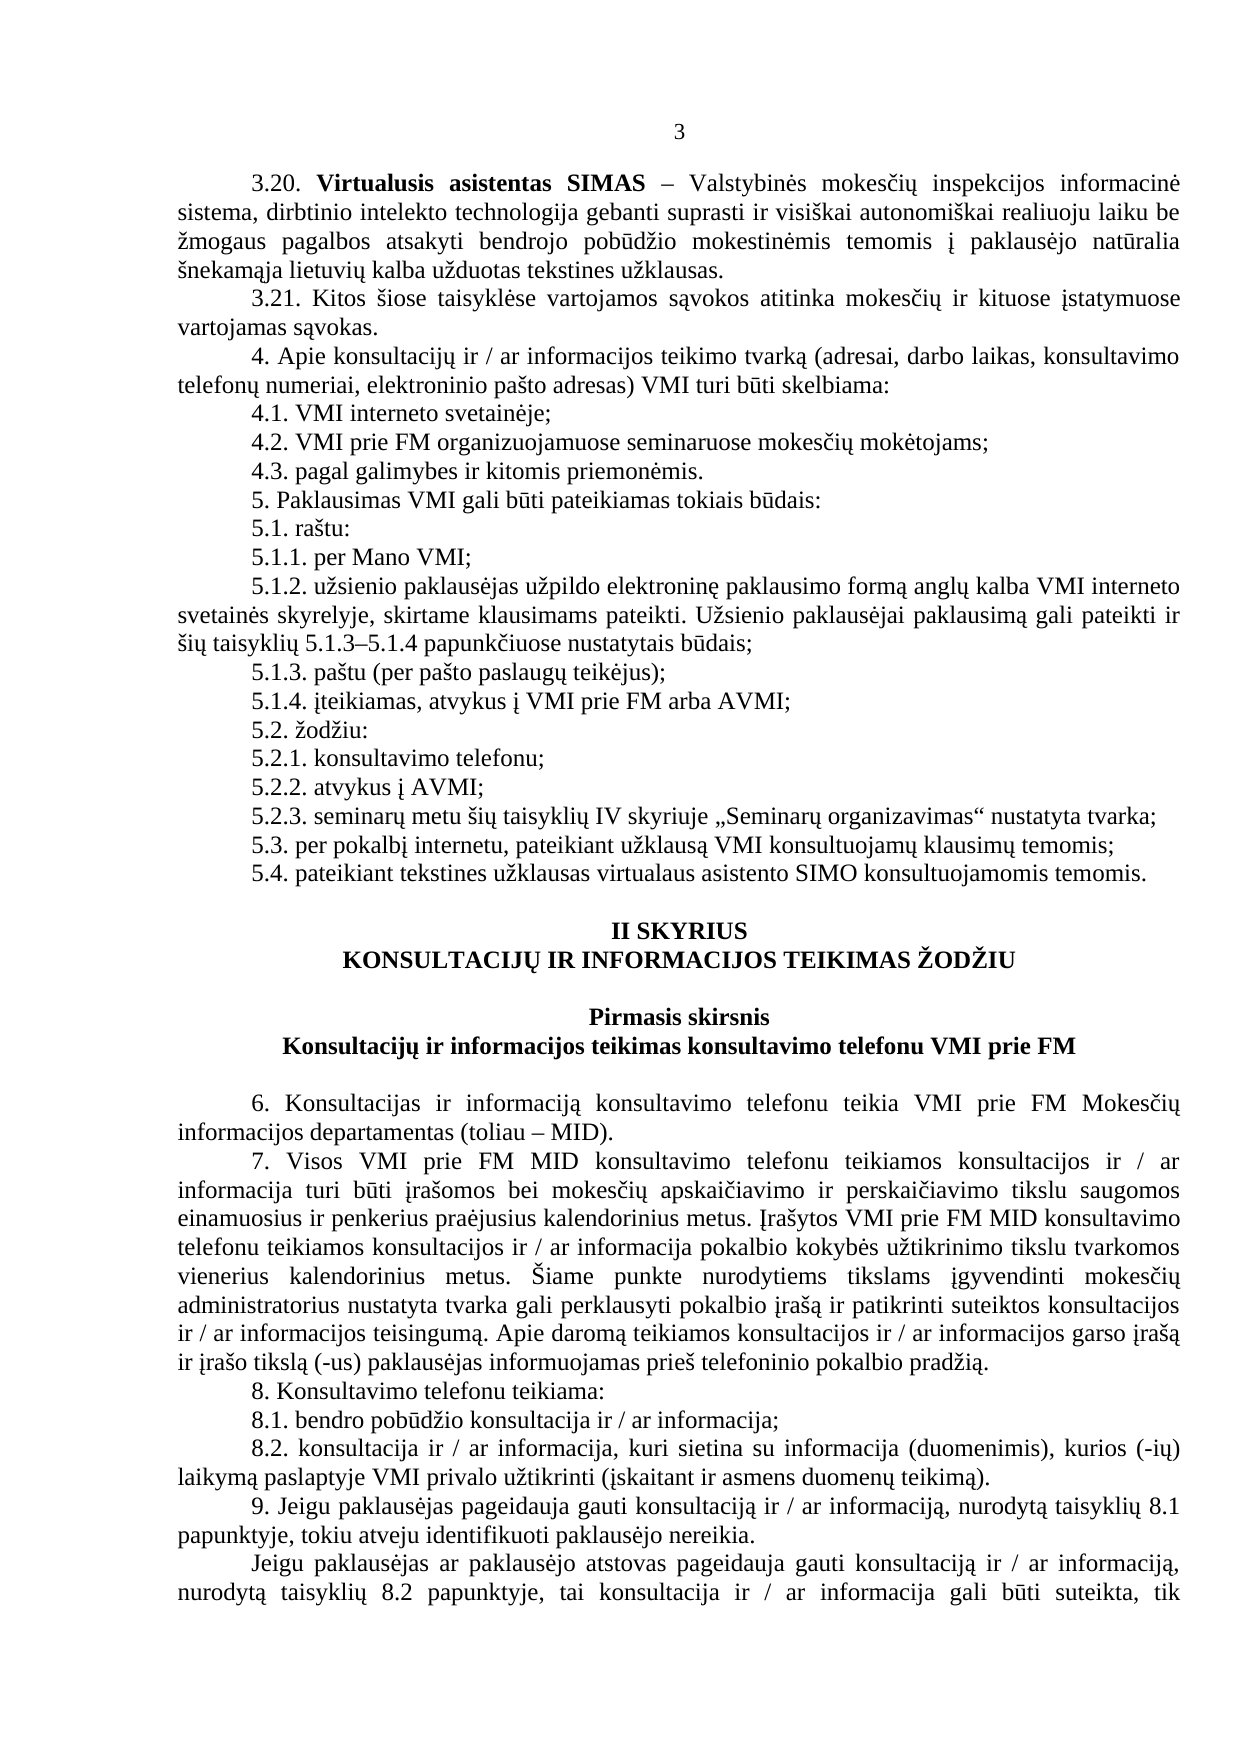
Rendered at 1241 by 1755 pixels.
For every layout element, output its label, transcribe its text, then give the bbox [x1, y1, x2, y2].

text 8. Konsultavimo telefonu teikiama: [177, 1376, 1181, 1405]
text II SKYRIUS [177, 916, 1181, 945]
text Pirmasis skirsnis [177, 1002, 1181, 1031]
text 8.2. konsultacija ir / ar informacija, kuri sietina su informacija (duomenimis), kurios (-ių) laikymą paslaptyje VMI privalo užtikrinti (įskaitant ir asmens duomenų teikimą). [177, 1433, 1181, 1491]
text 5.2. žodžiu: [177, 715, 1181, 743]
text KONSULTACIJŲ IR INFORMACIJOS TEIKIMAS ŽODŽIU [177, 945, 1181, 973]
text 5.1. raštu: [177, 513, 1181, 542]
text 5.1.2. užsienio paklausėjas užpildo elektroninę paklausimo formą anglų kalba VMI interneto svetainės skyrelyje, skirtame klausimams pateikti. Užsienio paklausėjai paklausimą gali pateikti ir šių taisyklių 5.1.3–5.1.4 papunkčiuose nustatytais būdais; [177, 571, 1181, 657]
text 5.1.1. per Mano VMI; [177, 542, 1181, 571]
text 4.3. pagal galimybes ir kitomis priemonėmis. [177, 456, 1181, 485]
text 5.2.2. atvykus į AVMI; [177, 772, 1181, 801]
text 5.3. per pokalbį internetu, pateikiant užklausą VMI konsultuojamų klausimų temomis; [177, 830, 1181, 858]
text 4.1. VMI interneto svetainėje; [177, 398, 1181, 427]
text 3.20. Virtualusis asistentas SIMAS – Valstybinės mokesčių inspekcijos informacinė sistema, dirbtinio intelekto technologija gebanti suprasti ir visiškai autonomiškai realiuoju laiku be žmogaus pagalbos atsakyti bendrojo pobūdžio mokestinėmis temomis į paklausėjo natūralia šnekamąja lietuvių kalba užduotas tekstines užklausas. [177, 168, 1181, 283]
text 8.1. bendro pobūdžio konsultacija ir / ar informacija; [177, 1405, 1181, 1433]
text 4.2. VMI prie FM organizuojamuose seminaruose mokesčių mokėtojams; [177, 427, 1181, 456]
text 7. Visos VMI prie FM MID konsultavimo telefonu teikiamos konsultacijos ir / ar informacija turi būti įrašomos bei mokesčių apskaičiavimo ir perskaičiavimo tikslu saugomos einamuosius ir penkerius praėjusius kalendorinius metus. Įrašytos VMI prie FM MID konsultavimo telefonu teikiamos konsultacijos ir / ar informacija pokalbio kokybės užtikrinimo tikslu tvarkomos vienerius kalendorinius metus. Šiame punkte nurodytiems tikslams įgyvendinti mokesčių administratorius nustatyta tvarka gali perklausyti pokalbio įrašą ir patikrinti suteiktos konsultacijos ir / ar informacijos teisingumą. Apie daromą teikiamos konsultacijos ir / ar informacijos garso įrašą ir įrašo tikslą (-us) paklausėjas informuojamas prieš telefoninio pokalbio pradžią. [177, 1146, 1181, 1376]
text 4. Apie konsultacijų ir / ar informacijos teikimo tvarką (adresai, darbo laikas, konsultavimo telefonų numeriai, elektroninio pašto adresas) VMI turi būti skelbiama: [177, 341, 1181, 398]
text 3.21. Kitos šiose taisyklėse vartojamos sąvokos atitinka mokesčių ir kituose įstatymuose vartojamas sąvokas. [177, 283, 1181, 341]
text 5.1.3. paštu (per pašto paslaugų teikėjus); [177, 657, 1181, 686]
text Konsultacijų ir informacijos teikimas konsultavimo telefonu VMI prie FM [177, 1031, 1181, 1060]
text 5.2.3. seminarų metu šių taisyklių IV skyriuje „Seminarų organizavimas“ nustatyta tvarka; [177, 801, 1181, 830]
text 9. Jeigu paklausėjas pageidauja gauti konsultaciją ir / ar informaciją, nurodytą taisyklių 8.1 papunktyje, tokiu atveju identifikuoti paklausėjo nereikia. [177, 1491, 1181, 1548]
text 5.4. pateikiant tekstines užklausas virtualaus asistento SIMO konsultuojamomis temomis. [177, 858, 1181, 887]
text Jeigu paklausėjas ar paklausėjo atstovas pageidauja gauti konsultaciją ir / ar informaciją, nurodytą taisyklių 8.2 papunktyje, tai konsultacija ir / ar informacija gali būti suteikta, tik [177, 1548, 1181, 1606]
text 5.1.4. įteikiamas, atvykus į VMI prie FM arba AVMI; [177, 686, 1181, 715]
text 5. Paklausimas VMI gali būti pateikiamas tokiais būdais: [177, 485, 1181, 513]
text 5.2.1. konsultavimo telefonu; [177, 743, 1181, 772]
text 6. Konsultacijas ir informaciją konsultavimo telefonu teikia VMI prie FM Mokesčių informacijos departamentas (toliau – MID). [177, 1088, 1181, 1146]
